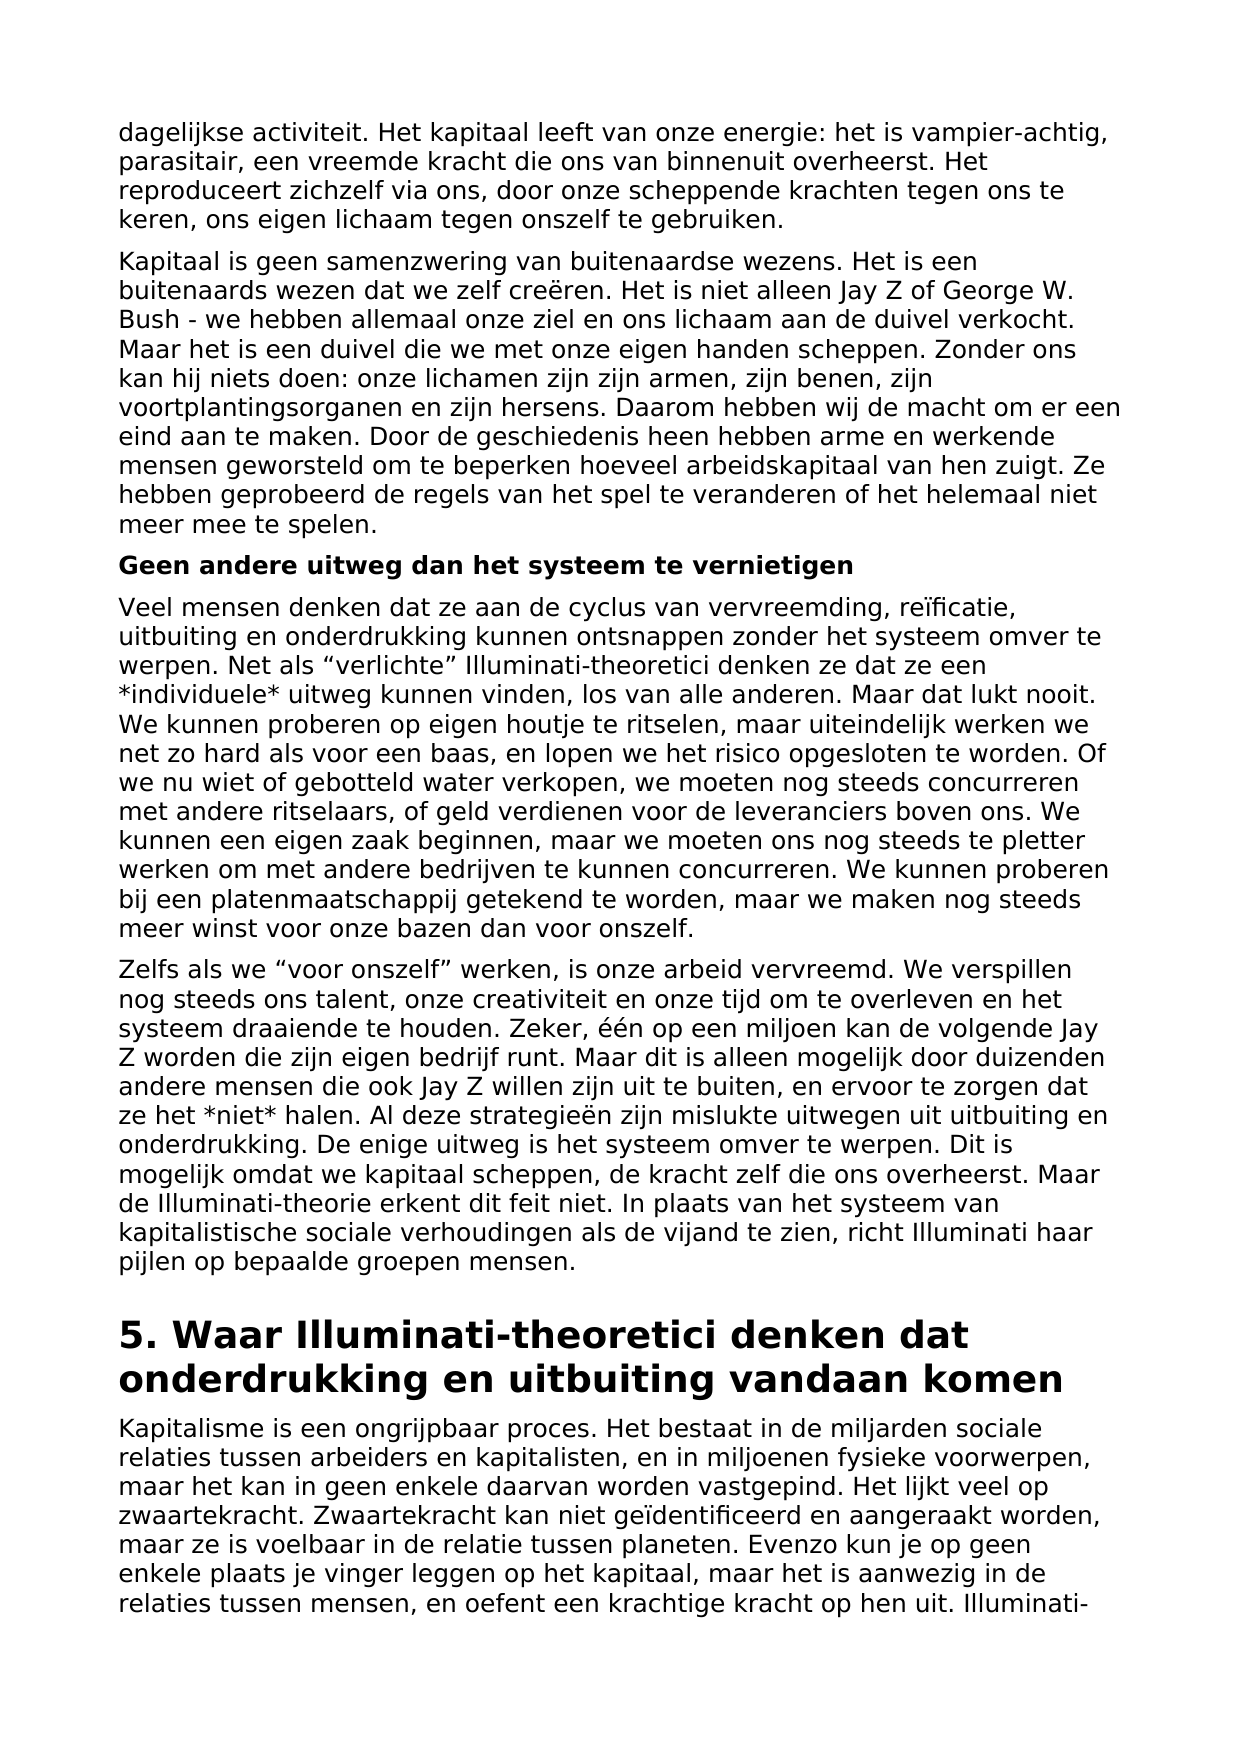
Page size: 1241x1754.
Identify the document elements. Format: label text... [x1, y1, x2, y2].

text Zelfs als we “voor onszelf” werken, is onze arbeid vervreemd. We verspillen nog steeds ons talent, onze creativiteit en onze tijd om te overleven en het systeem draaiende te houden. Zeker, één op een miljoen kan de volgende Jay Z worden die zijn eigen bedrijf runt. Maar dit is alleen mogelijk door duizenden andere mensen die ook Jay Z willen zijn uit te buiten, en ervoor te zorgen dat ze het *niet* halen. Al deze strategieën zijn mislukte uitwegen uit uitbuiting en onderdrukking. De enige uitweg is het systeem omver te werpen. Dit is mogelijk omdat we kapitaal scheppen, de kracht zelf die ons overheerst. Maar de Illuminati-theorie erkent dit feit niet. In plaats van het systeem van kapitalistische sociale verhoudingen als de vijand te zien, richt Illuminati haar pijlen op bepaalde groepen mensen. [118, 956, 1122, 1276]
text Geen andere uitweg dan het systeem te vernietigen [118, 551, 1122, 581]
subtitle 5. Waar Illuminati-theoretici denken dat onderdrukking en uitbuiting vandaan komen [118, 1314, 1122, 1401]
text Kapitaal is geen samenzwering van buitenaardse wezens. Het is een buitenaards wezen dat we zelf creëren. Het is niet alleen Jay Z of George W. Bush - we hebben allemaal onze ziel en ons lichaam aan de duivel verkocht. Maar het is een duivel die we met onze eigen handen scheppen. Zonder ons kan hij niets doen: onze lichamen zijn zijn armen, zijn benen, zijn voortplantingsorganen en zijn hersens. Daarom hebben wij de macht om er een eind aan te maken. Door de geschiedenis heen hebben arme en werkende mensen geworsteld om te beperken hoeveel arbeidskapitaal van hen zuigt. Ze hebben geprobeerd de regels van het spel te veranderen of het helemaal niet meer mee te spelen. [118, 247, 1122, 539]
text Kapitalisme is een ongrijpbaar proces. Het bestaat in de miljarden sociale relaties tussen arbeiders en kapitalisten, en in miljoenen fysieke voorwerpen, maar het kan in geen enkele daarvan worden vastgepind. Het lijkt veel op zwaartekracht. Zwaartekracht kan niet geïdentificeerd en aangeraakt worden, maar ze is voelbaar in de relatie tussen planeten. Evenzo kun je op geen enkele plaats je vinger leggen op het kapitaal, maar het is aanwezig in de relaties tussen mensen, en oefent een krachtige kracht op hen uit. Illuminati- [118, 1414, 1122, 1618]
text dagelijkse activiteit. Het kapitaal leeft van onze energie: het is vampier-achtig, parasitair, een vreemde kracht die ons van binnenuit overheerst. Het reproduceert zichzelf via ons, door onze scheppende krachten tegen ons te keren, ons eigen lichaam tegen onszelf te gebruiken. [118, 118, 1122, 235]
text Veel mensen denken dat ze aan de cyclus van vervreemding, reïficatie, uitbuiting en onderdrukking kunnen ontsnappen zonder het systeem omver te werpen. Net als “verlichte” Illuminati-theoretici denken ze dat ze een *individuele* uitweg kunnen vinden, los van alle anderen. Maar dat lukt nooit. We kunnen proberen op eigen houtje te ritselen, maar uiteindelijk werken we net zo hard als voor een baas, en lopen we het risico opgesloten te worden. Of we nu wiet of gebotteld water verkopen, we moeten nog steeds concurreren met andere ritselaars, of geld verdienen voor de leveranciers boven ons. We kunnen een eigen zaak beginnen, maar we moeten ons nog steeds te pletter werken om met andere bedrijven te kunnen concurreren. We kunnen proberen bij een platenmaatschappij getekend te worden, maar we maken nog steeds meer winst voor onze bazen dan voor onszelf. [118, 593, 1122, 943]
